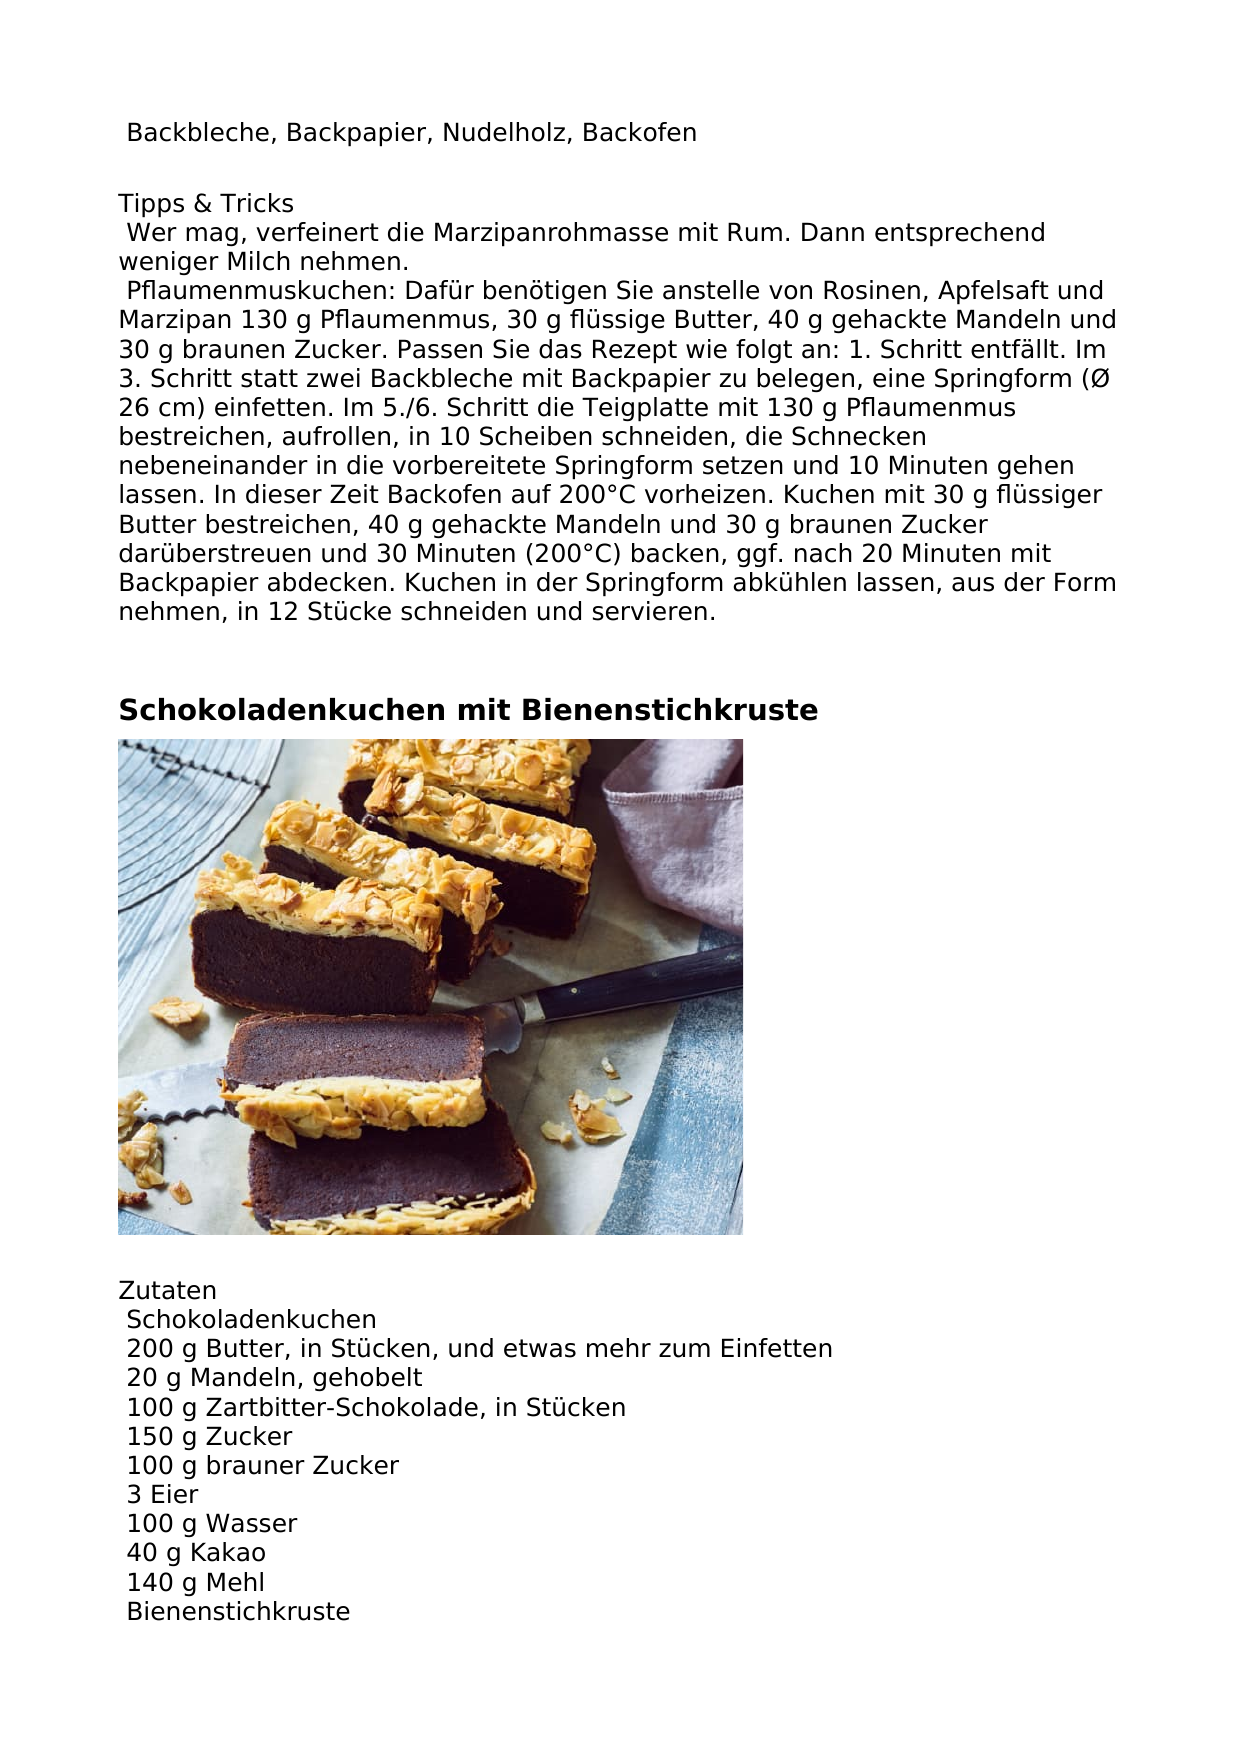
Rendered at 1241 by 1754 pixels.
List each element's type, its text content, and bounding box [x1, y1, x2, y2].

text Zutaten Schokoladenkuchen 200 g Butter, in Stücken, und etwas mehr zum Einfetten 20 g Mandeln, gehobelt 100 g Zartbitter-Schokolade, in Stücken 150 g Zucker 100 g brauner Zucker 3 Eier 100 g Wasser 40 g Kakao 140 g Mehl Bienenstichkruste [118, 1276, 1122, 1626]
subtitle Schokoladenkuchen mit Bienenstichkruste [118, 693, 1122, 727]
picture [118, 739, 744, 1235]
text Tipps & Tricks Wer mag, verfeinert die Marzipanrohmasse mit Rum. Dann entsprechend weniger Milch nehmen. Pflaumenmuskuchen: Dafür benötigen Sie anstelle von Rosinen, Apfelsaft und Marzipan 130 g Pflaumenmus, 30 g flüssige Butter, 40 g gehackte Mandeln und 30 g braunen Zucker. Passen Sie das Rezept wie folgt an: 1. Schritt entfällt. Im 3. Schritt statt zwei Backbleche mit Backpapier zu belegen, eine Springform (Ø 26 cm) einfetten. Im 5./6. Schritt die Teigplatte mit 130 g Pflaumenmus bestreichen, aufrollen, in 10 Scheiben schneiden, die Schnecken nebeneinander in die vorbereitete Springform setzen und 10 Minuten gehen lassen. In dieser Zeit Backofen auf 200°C vorheizen. Kuchen mit 30 g flüssiger Butter bestreichen, 40 g gehackte Mandeln und 30 g braunen Zucker darüberstreuen und 30 Minuten (200°C) backen, ggf. nach 20 Minuten mit Backpapier abdecken. Kuchen in der Springform abkühlen lassen, aus der Form nehmen, in 12 Stücke schneiden und servieren. [118, 189, 1122, 656]
text Backbleche, Backpapier, Nudelholz, Backofen [118, 118, 1122, 176]
